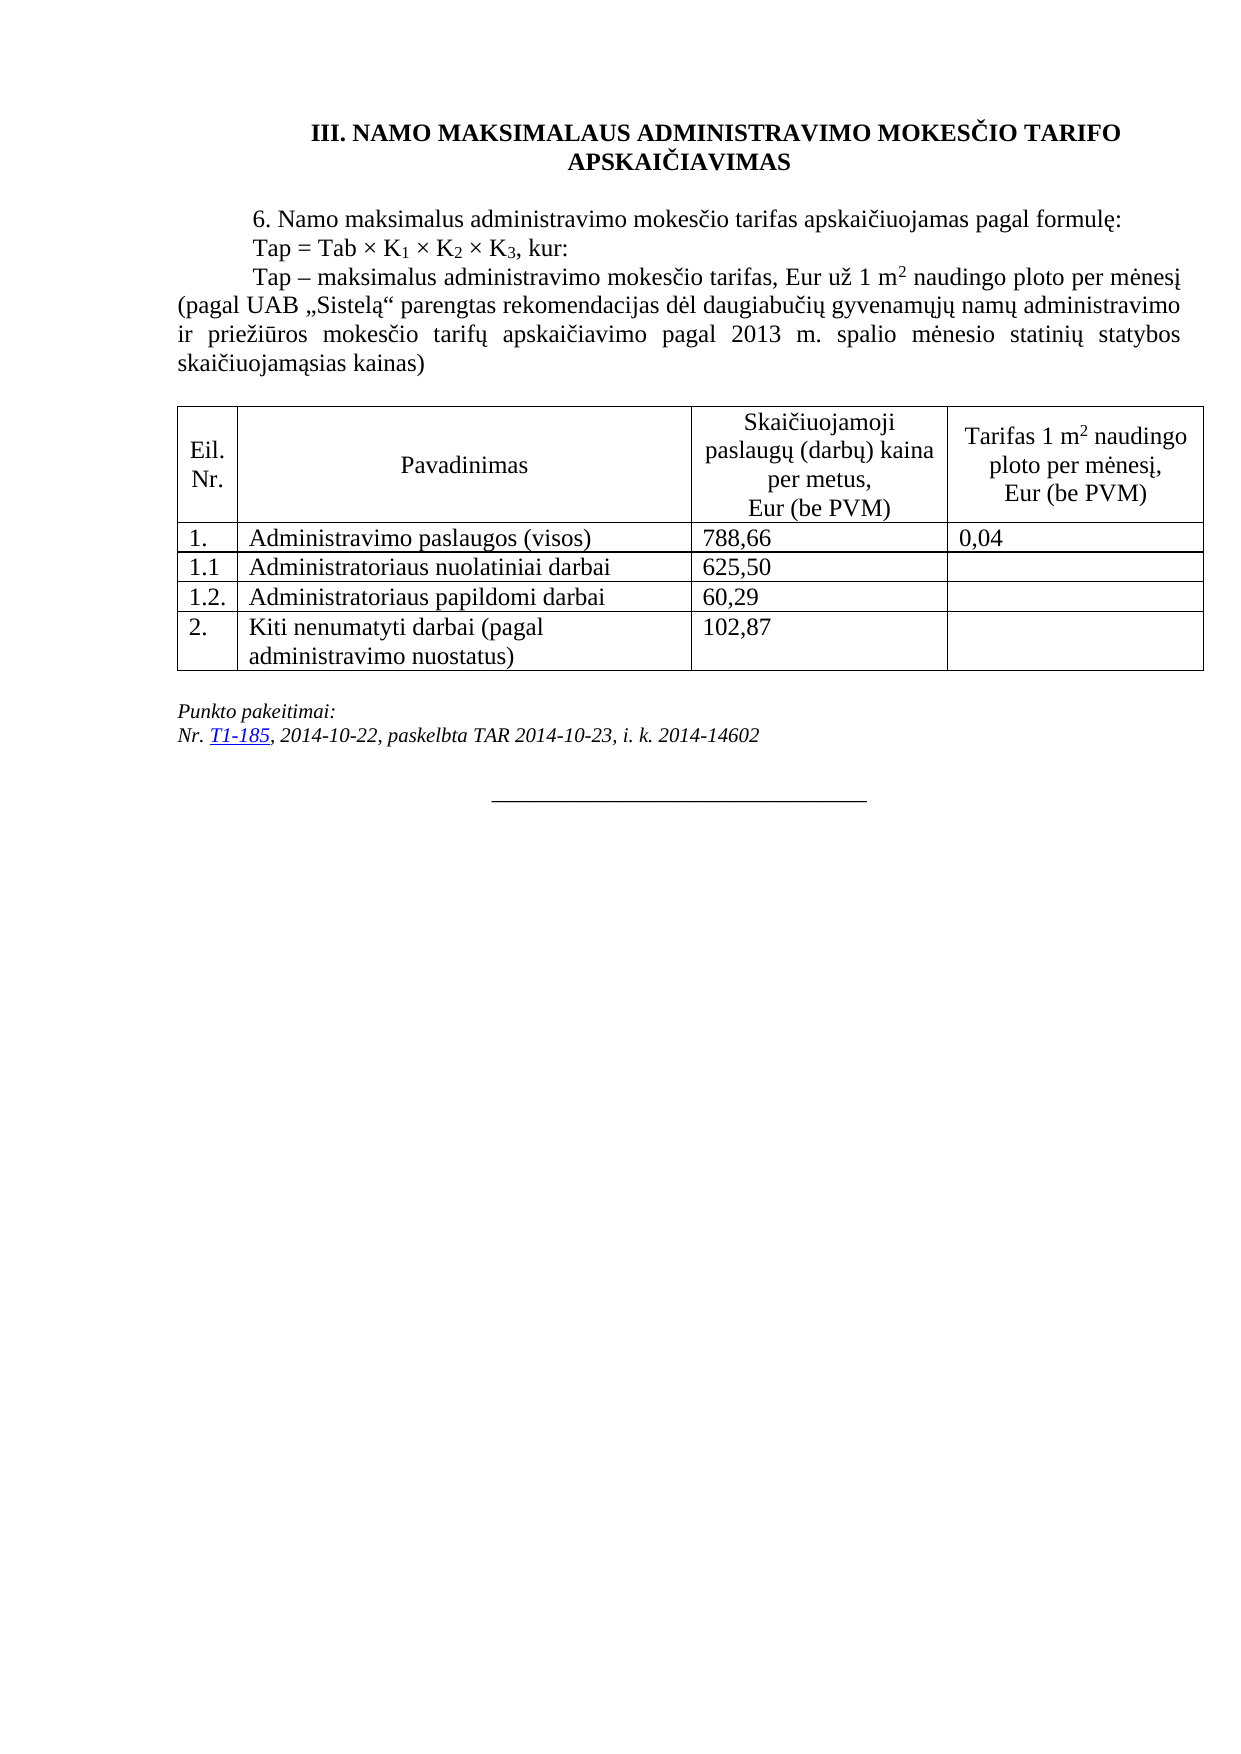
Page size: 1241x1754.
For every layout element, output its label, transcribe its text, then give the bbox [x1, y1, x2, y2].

table_cell Administravimo paslaugos (visos) [238, 523, 691, 551]
table_cell [948, 582, 1203, 611]
table_header Pavadinimas [238, 407, 691, 522]
text III. NAMO MAKSIMALAUS ADMINISTRAVIMO MOKESČIO TARIFO APSKAIČIAVIMAS [177, 118, 1181, 176]
table_cell [948, 553, 1203, 581]
table_header Eil. Nr. [178, 407, 237, 522]
table_header Skaičiuojamoji paslaugų (darbų) kaina per metus, Eur (be PVM) [692, 407, 947, 522]
text 6. Namo maksimalus administravimo mokesčio tarifas apskaičiuojamas pagal formulę: [177, 204, 1181, 233]
table_cell [948, 612, 1203, 669]
table_cell 625,50 [692, 553, 947, 581]
table_cell Administratoriaus papildomi darbai [238, 582, 691, 611]
table_cell 0,04 [948, 523, 1203, 551]
table_cell 1. [178, 523, 237, 551]
table_cell Kiti nenumatyti darbai (pagal administravimo nuostatus) [238, 612, 691, 669]
table_header Tarifas 1 m2 naudingo ploto per mėnesį, Eur (be PVM) [948, 407, 1203, 522]
table_cell 60,29 [692, 582, 947, 611]
table_cell 102,87 [692, 612, 947, 669]
table_cell 1.1 [178, 553, 237, 581]
table_cell 2. [178, 612, 237, 669]
text ______________________________ [177, 776, 1181, 805]
table_cell 788,66 [692, 523, 947, 551]
text Tap – maksimalus administravimo mokesčio tarifas, Eur už 1 m2 naudingo ploto per mėnesį (pagal UAB „Sistelą“ parengtas rekomendacijas dėl daugiabučių gyvenamųjų namų administravimo ir priežiūros mokesčio tarifų apskaičiavimo pagal 2013 m. spalio mėnesio statinių statybos skaičiuojamąsias kainas) [177, 262, 1181, 377]
text Punkto pakeitimai: [177, 699, 1181, 723]
table_cell 1.2. [178, 582, 237, 611]
table_cell Administratoriaus nuolatiniai darbai [238, 553, 691, 581]
text Tap = Tab × K1 × K2 × K3, kur: [177, 233, 1181, 262]
text Nr. T1-185, 2014-10-22, paskelbta TAR 2014-10-23, i. k. 2014-14602 [177, 723, 1181, 747]
